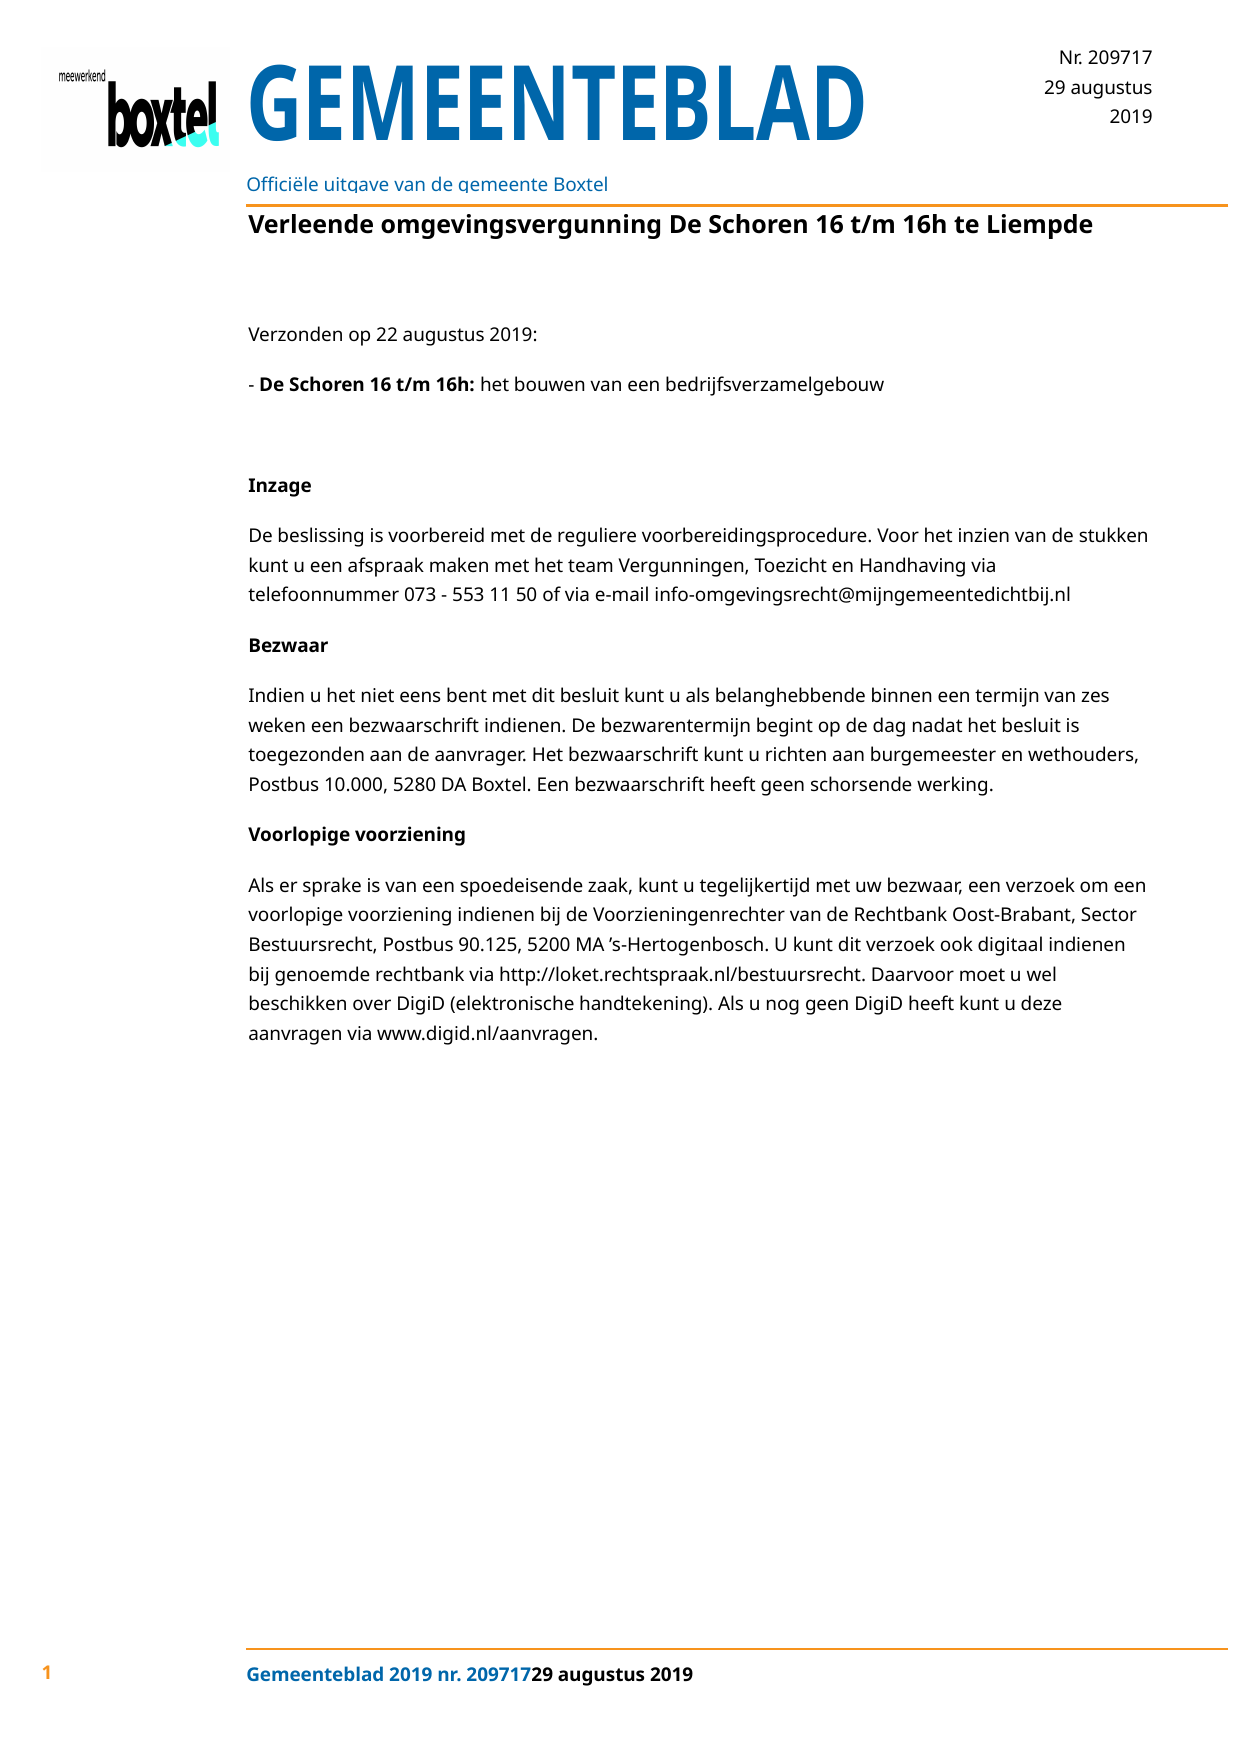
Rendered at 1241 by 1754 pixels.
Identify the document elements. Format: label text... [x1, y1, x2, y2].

text - De Schoren 16 t/m 16h: het bouwen van een bedrijfsverzamelgebouw [248, 371, 1152, 397]
text Verzonden op 22 augustus 2019: [248, 321, 1152, 346]
text Voorlopige voorziening [248, 822, 1152, 847]
text Inzage [248, 472, 1152, 498]
text Verleende omgevingsvergunning De Schoren 16 t/m 16h te Liempde [248, 207, 1152, 241]
text Indien u het niet eens bent met dit besluit kunt u als belanghebbende binnen een termijn van zes weken een bezwaarschrift indienen. De bezwarentermijn begint op de dag nadat het besluit is toegezonden aan de aanvrager. Het bezwaarschrift kunt u richten aan burgemeester en wethouders, Postbus 10.000, 5280 DA Boxtel. Een bezwaarschrift heeft geen schorsende werking. [248, 682, 1152, 797]
text Bezwaar [248, 632, 1152, 658]
text De beslissing is voorbereid met de reguliere voorbereidingsprocedure. Voor het inzien van de stukken kunt u een afspraak maken met het team Vergunningen, Toezicht en Handhaving via telefoonnummer 073 - 553 11 50 of via e-mail info-omgevingsrecht@mijngemeentedichtbij.nl [248, 522, 1152, 607]
picture [41, 47, 231, 172]
text Als er sprake is van een spoedeisende zaak, kunt u tegelijkertijd met uw bezwaar, een verzoek om een voorlopige voorziening indienen bij de Voorzieningenrechter van de Rechtbank Oost-Brabant, Sector Bestuursrecht, Postbus 90.125, 5200 MA ’s-Hertogenbosch. U kunt dit verzoek ook digitaal indienen bij genoemde rechtbank via http://loket.rechtspraak.nl/bestuursrecht. Daarvoor moet u wel beschikken over DigiD (elektronische handtekening). Als u nog geen DigiD heeft kunt u deze aanvragen via www.digid.nl/aanvragen. [248, 872, 1152, 1046]
